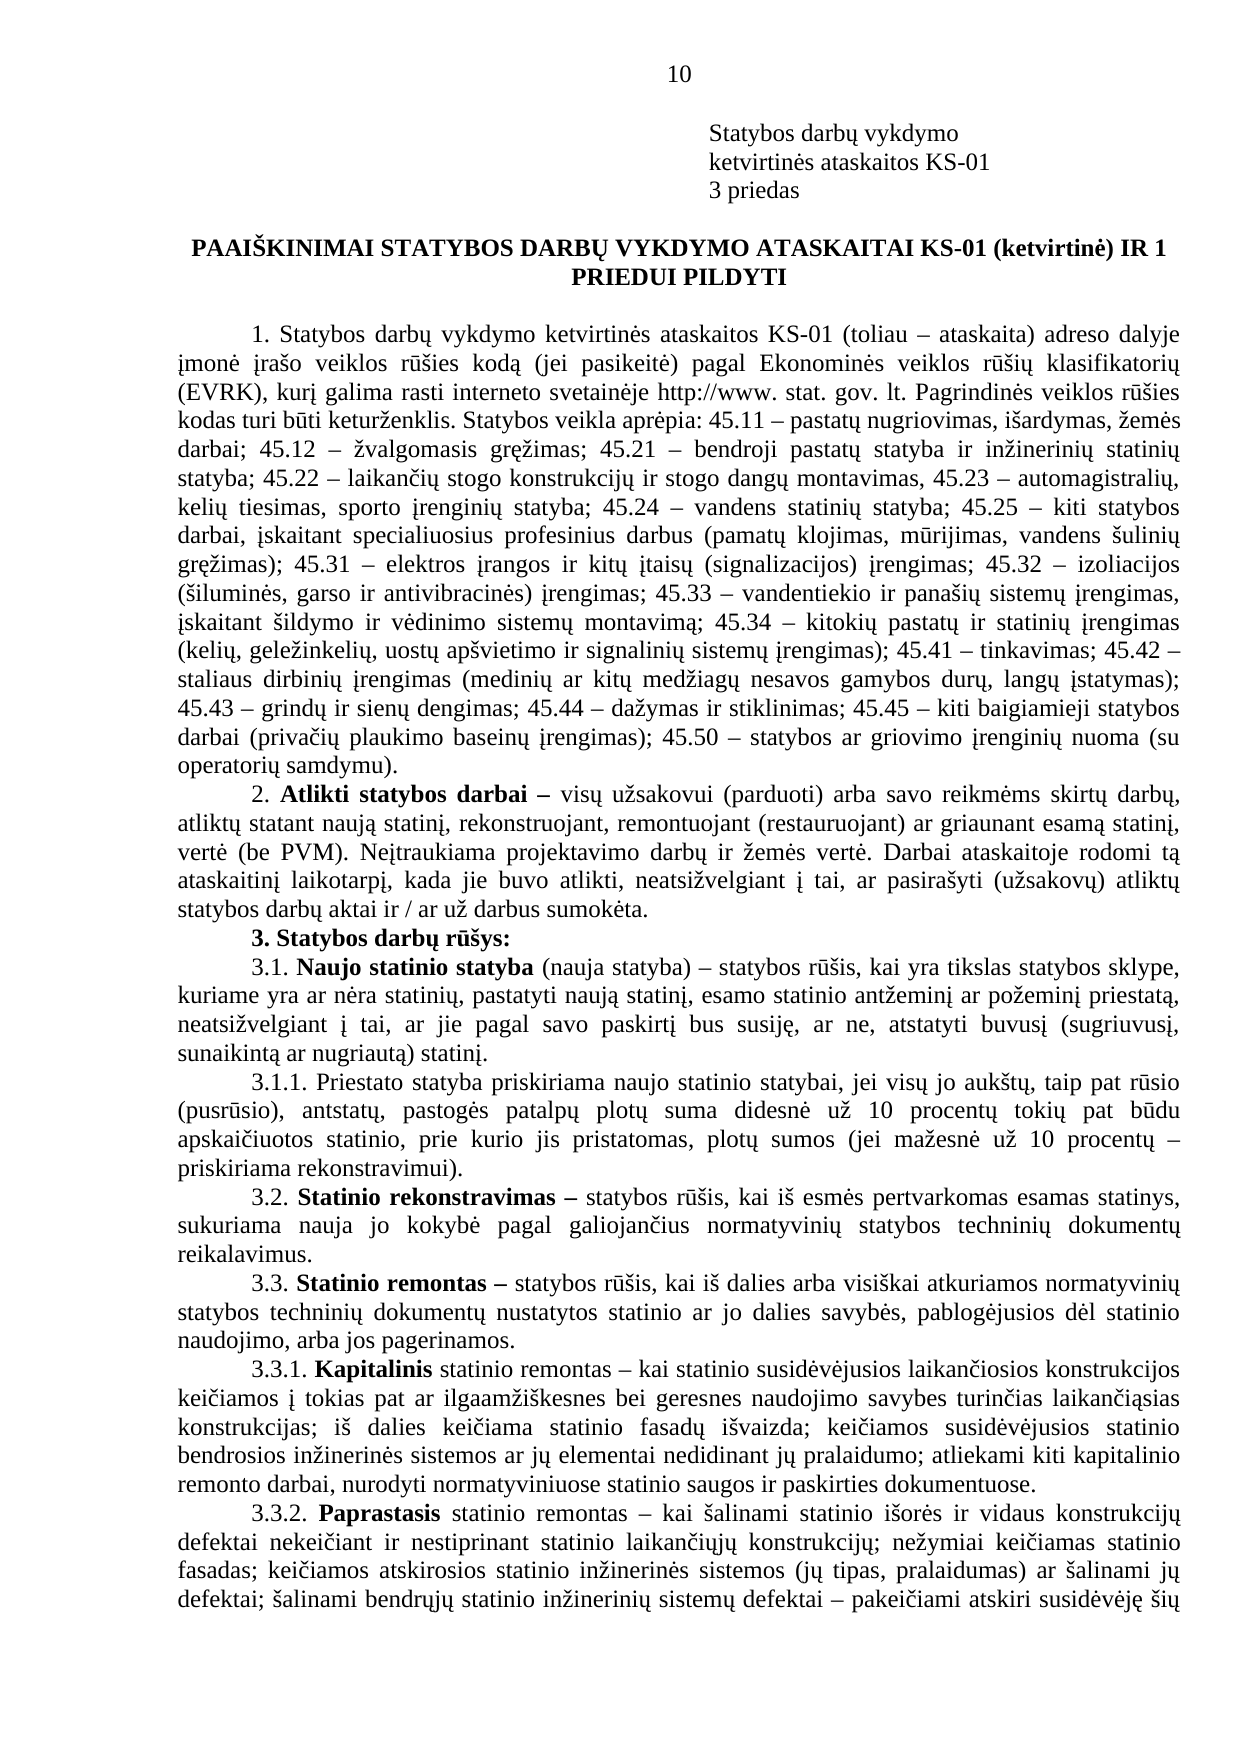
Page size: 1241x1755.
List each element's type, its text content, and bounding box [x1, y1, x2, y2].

text 3 priedas [177, 176, 1181, 204]
text ketvirtinės ataskaitos KS-01 [177, 147, 1181, 176]
text 2. Atlikti statybos darbai – visų užsakovui (parduoti) arba savo reikmėms skirtų darbų, atliktų statant naują statinį, rekonstruojant, remontuojant (restauruojant) ar griaunant esamą statinį, vertė (be PVM). Neįtraukiama projektavimo darbų ir žemės vertė. Darbai ataskaitoje rodomi tą ataskaitinį laikotarpį, kada jie buvo atlikti, neatsižvelgiant į tai, ar pasirašyti (užsakovų) atliktų statybos darbų aktai ir / ar už darbus sumokėta. [177, 779, 1181, 923]
text 3.2. Statinio rekonstravimas – statybos rūšis, kai iš esmės pertvarkomas esamas statinys, sukuriama nauja jo kokybė pagal galiojančius normatyvinių statybos techninių dokumentų reikalavimus. [177, 1182, 1181, 1268]
text 1. Statybos darbų vykdymo ketvirtinės ataskaitos KS-01 (toliau – ataskaita) adreso dalyje įmonė įrašo veiklos rūšies kodą (jei pasikeitė) pagal Ekonominės veiklos rūšių klasifikatorių (EVRK), kurį galima rasti interneto svetainėje http://www. stat. gov. lt. Pagrindinės veiklos rūšies kodas turi būti keturženklis. Statybos veikla aprėpia: 45.11 – pastatų nugriovimas, išardymas, žemės darbai; 45.12 – žvalgomasis gręžimas; 45.21 – bendroji pastatų statyba ir inžinerinių statinių statyba; 45.22 – laikančių stogo konstrukcijų ir stogo dangų montavimas, 45.23 – automagistralių, kelių tiesimas, sporto įrenginių statyba; 45.24 – vandens statinių statyba; 45.25 – kiti statybos darbai, įskaitant specialiuosius profesinius darbus (pamatų klojimas, mūrijimas, vandens šulinių gręžimas); 45.31 – elektros įrangos ir kitų įtaisų (signalizacijos) įrengimas; 45.32 – izoliacijos (šiluminės, garso ir antivibracinės) įrengimas; 45.33 – vandentiekio ir panašių sistemų įrengimas, įskaitant šildymo ir vėdinimo sistemų montavimą; 45.34 – kitokių pastatų ir statinių įrengimas (kelių, geležinkelių, uostų apšvietimo ir signalinių sistemų įrengimas); 45.41 – tinkavimas; 45.42 – staliaus dirbinių įrengimas (medinių ar kitų medžiagų nesavos gamybos durų, langų įstatymas); 45.43 – grindų ir sienų dengimas; 45.44 – dažymas ir stiklinimas; 45.45 – kiti baigiamieji statybos darbai (privačių plaukimo baseinų įrengimas); 45.50 – statybos ar griovimo įrenginių nuoma (su operatorių samdymu). [177, 319, 1181, 779]
text 3.3.2. Paprastasis statinio remontas – kai šalinami statinio išorės ir vidaus konstrukcijų defektai nekeičiant ir nestiprinant statinio laikančiųjų konstrukcijų; nežymiai keičiamas statinio fasadas; keičiamos atskirosios statinio inžinerinės sistemos (jų tipas, pralaidumas) ar šalinami jų defektai; šalinami bendrųjų statinio inžinerinių sistemų defektai – pakeičiami atskiri susidėvėję šių [177, 1498, 1181, 1613]
text 3.1. Naujo statinio statyba (nauja statyba) – statybos rūšis, kai yra tikslas statybos sklype, kuriame yra ar nėra statinių, pastatyti naują statinį, esamo statinio antžeminį ar požeminį priestatą, neatsižvelgiant į tai, ar jie pagal savo paskirtį bus susiję, ar ne, atstatyti buvusį (sugriuvusį, sunaikintą ar nugriautą) statinį. [177, 952, 1181, 1067]
text 3.1.1. Priestato statyba priskiriama naujo statinio statybai, jei visų jo aukštų, taip pat rūsio (pusrūsio), antstatų, pastogės patalpų plotų suma didesnė už 10 procentų tokių pat būdu apskaičiuotos statinio, prie kurio jis pristatomas, plotų sumos (jei mažesnė už 10 procentų – priskiriama rekonstravimui). [177, 1067, 1181, 1182]
text PAAIŠKINIMAI STATYBOS DARBŲ VYKDYMO ATASKAITAI KS-01 (ketvirtinė) IR 1 PRIEDUI PILDYTI [177, 233, 1181, 291]
text 3. Statybos darbų rūšys: [177, 923, 1181, 952]
text 3.3. Statinio remontas – statybos rūšis, kai iš dalies arba visiškai atkuriamos normatyvinių statybos techninių dokumentų nustatytos statinio ar jo dalies savybės, pablogėjusios dėl statinio naudojimo, arba jos pagerinamos. [177, 1268, 1181, 1354]
text Statybos darbų vykdymo [177, 118, 1181, 147]
text 3.3.1. Kapitalinis statinio remontas – kai statinio susidėvėjusios laikančiosios konstrukcijos keičiamos į tokias pat ar ilgaamžiškesnes bei geresnes naudojimo savybes turinčias laikančiąsias konstrukcijas; iš dalies keičiama statinio fasadų išvaizda; keičiamos susidėvėjusios statinio bendrosios inžinerinės sistemos ar jų elementai nedidinant jų pralaidumo; atliekami kiti kapitalinio remonto darbai, nurodyti normatyviniuose statinio saugos ir paskirties dokumentuose. [177, 1354, 1181, 1498]
